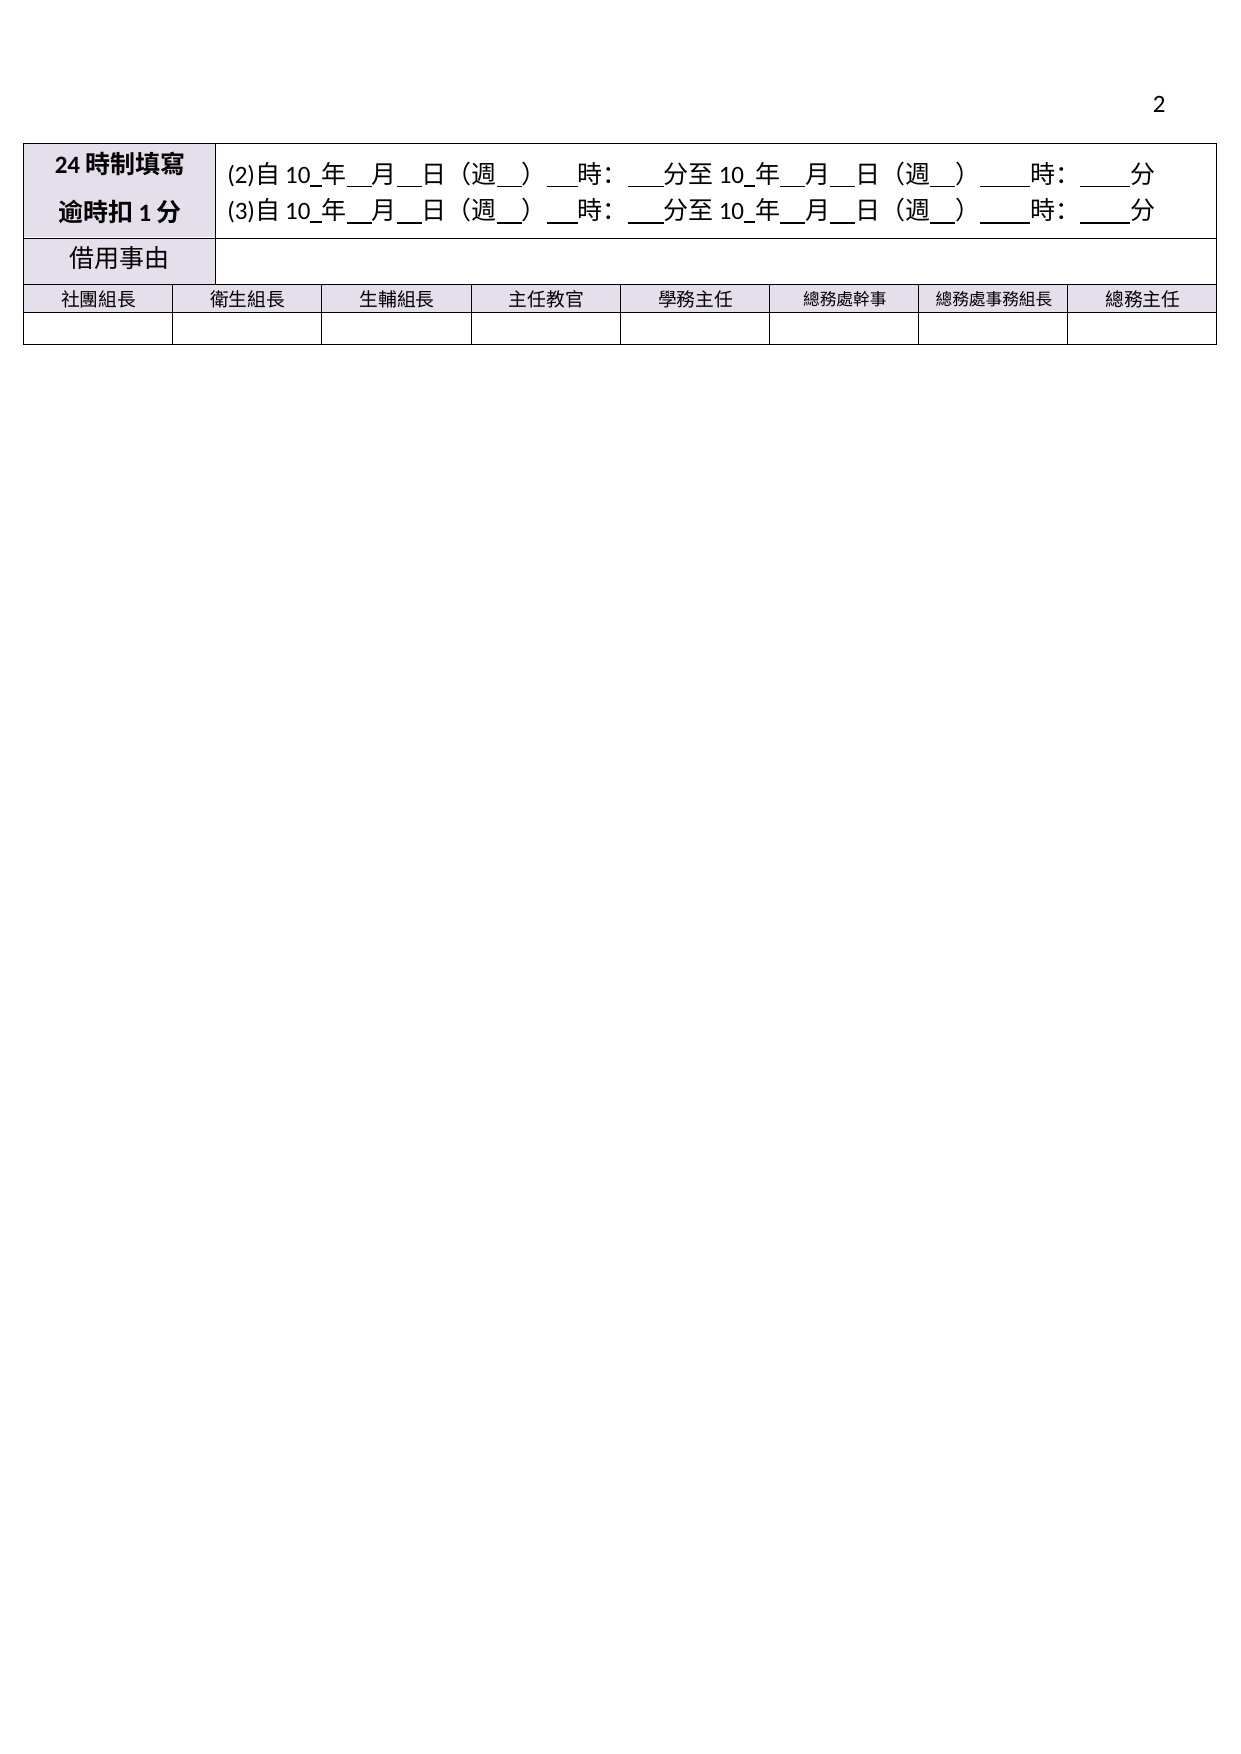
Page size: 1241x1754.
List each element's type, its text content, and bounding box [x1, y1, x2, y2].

table_cell 總務處事務組長 [919, 285, 1067, 312]
table_cell [621, 313, 769, 344]
table_cell 主任教官 [472, 285, 620, 312]
table_cell 借用事由 [24, 239, 215, 284]
table_cell [919, 313, 1067, 344]
table_cell [1068, 313, 1216, 344]
table_cell [472, 313, 620, 344]
table_cell [216, 239, 1216, 284]
table_cell 24時制填寫 逾時扣1分 [24, 144, 215, 237]
table_cell 學務主任 [621, 285, 769, 312]
table_cell 生輔組長 [322, 285, 471, 312]
table_cell [24, 313, 172, 344]
table_cell 衛生組長 [173, 285, 321, 312]
table_cell [770, 313, 918, 344]
table_cell 社團組長 [24, 285, 172, 312]
table_cell [322, 313, 471, 344]
table_cell (2)自10 年 月 日（週 ） 時： 分至10 年 月 日（週 ） 時： 分 (3)自10 年 月 日（週 ） 時： 分至10 年 月 日（週 ） 時： 分 [216, 144, 1216, 237]
table_cell 總務處幹事 [770, 285, 918, 312]
table_cell 總務主任 [1068, 285, 1216, 312]
table_cell [173, 313, 321, 344]
